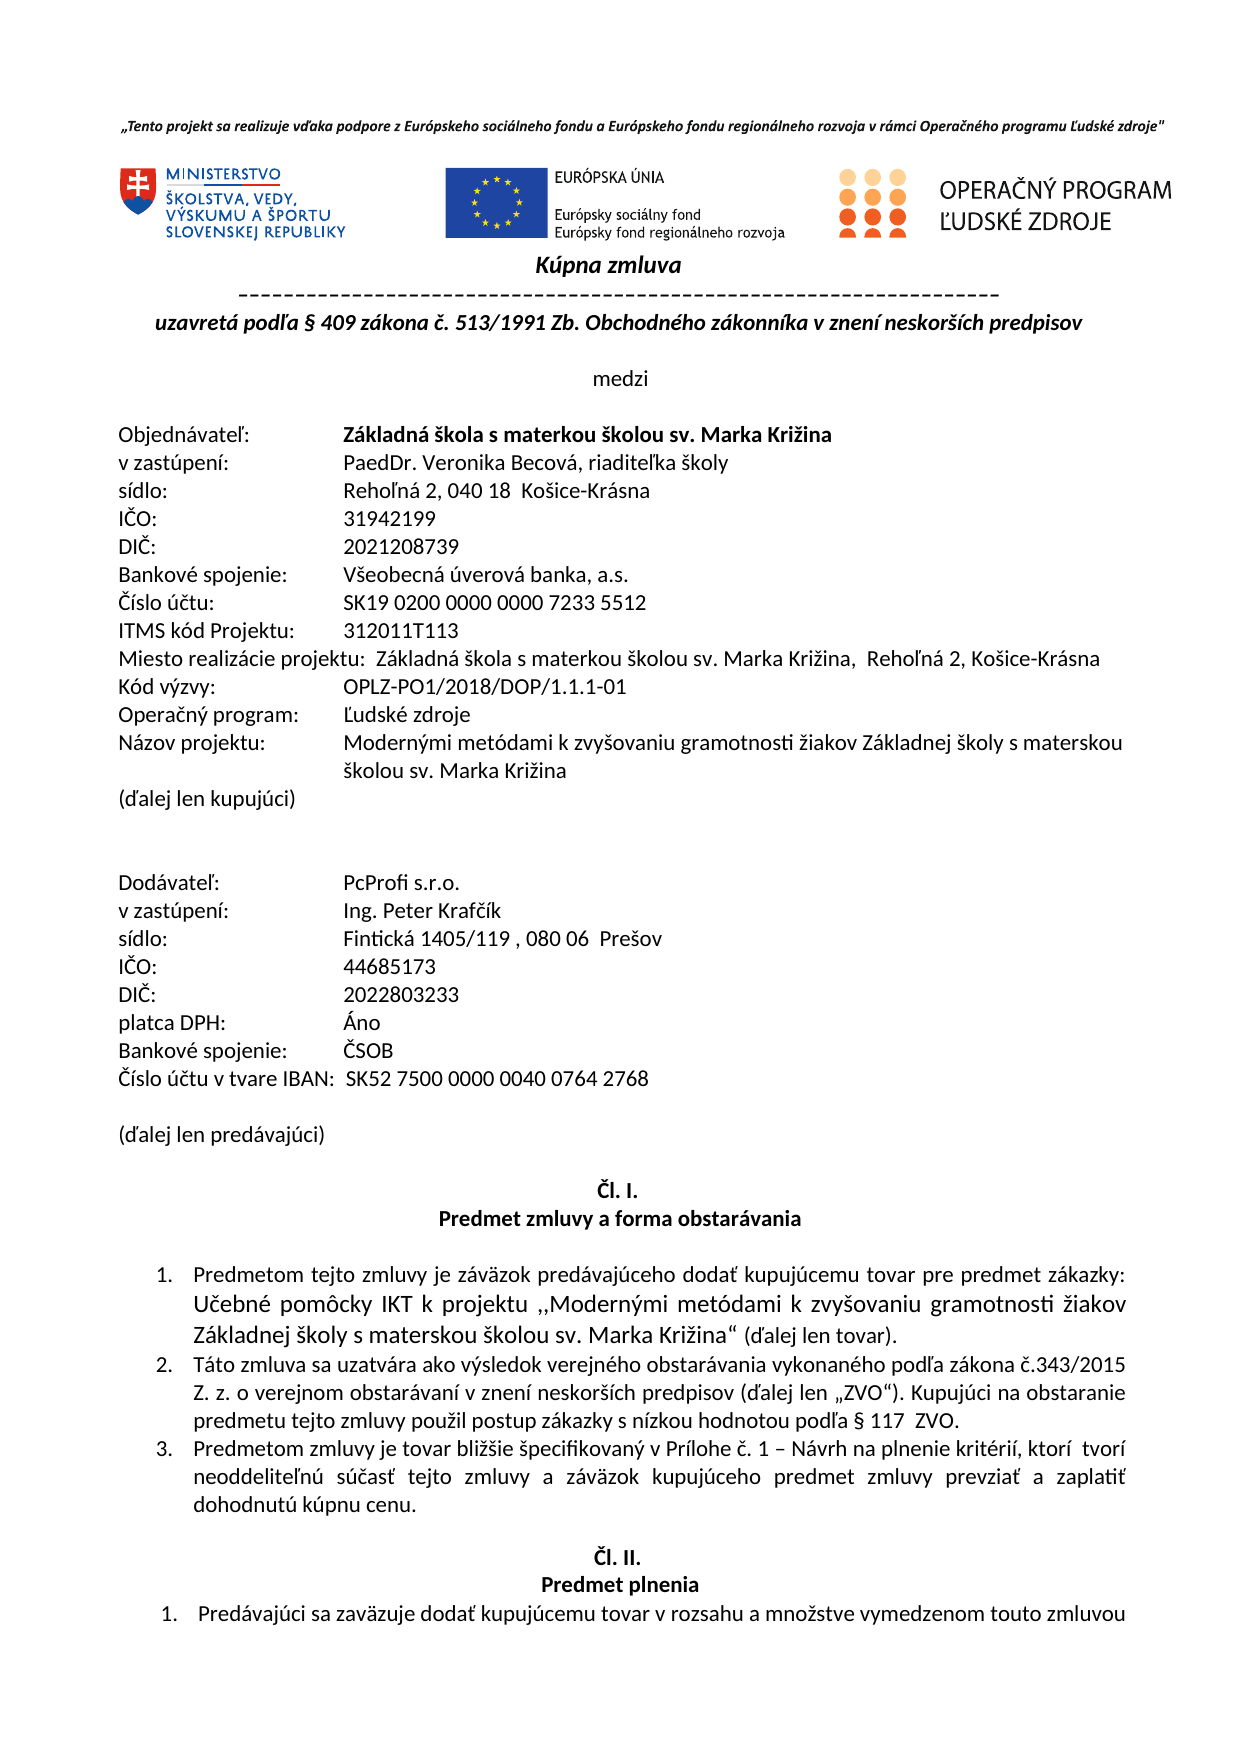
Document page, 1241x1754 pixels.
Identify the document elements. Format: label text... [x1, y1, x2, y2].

text Dodávateľ: PcProfi s.r.o. [118, 868, 1127, 896]
text sídlo: Fintická 1405/119 , 080 06 Prešov [118, 924, 1127, 952]
text Predmet plnenia [118, 1571, 1127, 1599]
text DIČ: 2022803233 [118, 980, 1127, 1008]
text Miesto realizácie projektu: Základná škola s materkou školou sv. Marka Križina, Rehoľná 2, Košice-Krásna [118, 644, 1127, 672]
text v zastúpení: Ing. Peter Krafčík [118, 896, 1127, 924]
list Táto zmluva sa uzatvára ako výsledok verejného obstarávania vykonaného podľa zákona č.343/2015 Z. z. o verejnom obstarávaní v znení neskorších predpisov (ďalej len „ZVO“). Kupujúci na obstaranie predmetu tejto zmluvy použil postup zákazky s nízkou hodnotou podľa § 117 ZVO. [156, 1350, 1127, 1434]
text Názov projektu: Modernými metódami k zvyšovaniu gramotnosti žiakov Základnej školy s materskou školou sv. Marka Križina [118, 728, 1127, 784]
text medzi [118, 364, 1127, 392]
text Číslo účtu: SK19 0200 0000 0000 7233 5512 [118, 588, 1127, 616]
text Predmet zmluvy a forma obstarávania [118, 1204, 1127, 1233]
list Predmetom zmluvy je tovar bližšie špecifikovaný v Prílohe č. 1 – Návrh na plnenie kritérií, ktorí tvorí neoddeliteľnú súčasť tejto zmluvy a záväzok kupujúceho predmet zmluvy prevziať a zaplatiť dohodnutú kúpnu cenu. [156, 1434, 1127, 1519]
text Objednávateľ: Základná škola s materkou školou sv. Marka Križina [118, 420, 1127, 448]
text Bankové spojenie: ČSOB [118, 1036, 1127, 1064]
text ––––––––––––––––––––––––––––––––––––––––––––––––––––––––––––––––––– [118, 280, 1127, 308]
list Predávajúci sa zaväzuje dodať kupujúcemu tovar v rozsahu a množstve vymedzenom touto zmluvou [160, 1599, 1127, 1627]
text uzavretá podľa § 409 zákona č. 513/1991 Zb. Obchodného zákonníka v znení neskorších predpisov [118, 308, 1127, 336]
text Operačný program: Ľudské zdroje [118, 700, 1127, 728]
text Číslo účtu v tvare IBAN: SK52 7500 0000 0040 0764 2768 [118, 1064, 1127, 1092]
text Bankové spojenie: Všeobecná úverová banka, a.s. [118, 560, 1127, 588]
text platca DPH: Áno [118, 1008, 1127, 1036]
text DIČ: 2021208739 [118, 532, 1127, 560]
text Čl. II. [118, 1543, 1127, 1571]
text IČO: 31942199 [118, 504, 1127, 532]
text v zastúpení: PaedDr. Veronika Becová, riaditeľka školy [118, 448, 1127, 476]
text Kúpna zmluva [118, 118, 1127, 280]
text Kód výzvy: OPLZ-PO1/2018/DOP/1.1.1-01 [118, 672, 1127, 700]
list Predmetom tejto zmluvy je záväzok predávajúceho dodať kupujúcemu tovar pre predmet zákazky: Učebné pomôcky IKT k projektu ,,Modernými metódami k zvyšovaniu gramotnosti žiakov Základnej školy s materskou školou sv. Marka Križina“ (ďalej len tovar). [156, 1261, 1127, 1350]
text Čl. I. [118, 1177, 1127, 1204]
text ITMS kód Projektu: 312011T113 [118, 616, 1127, 644]
text IČO: 44685173 [118, 952, 1127, 980]
text (ďalej len kupujúci) [118, 784, 1127, 812]
text (ďalej len predávajúci) [118, 1121, 1127, 1148]
text sídlo: Rehoľná 2, 040 18 Košice-Krásna [118, 476, 1127, 504]
